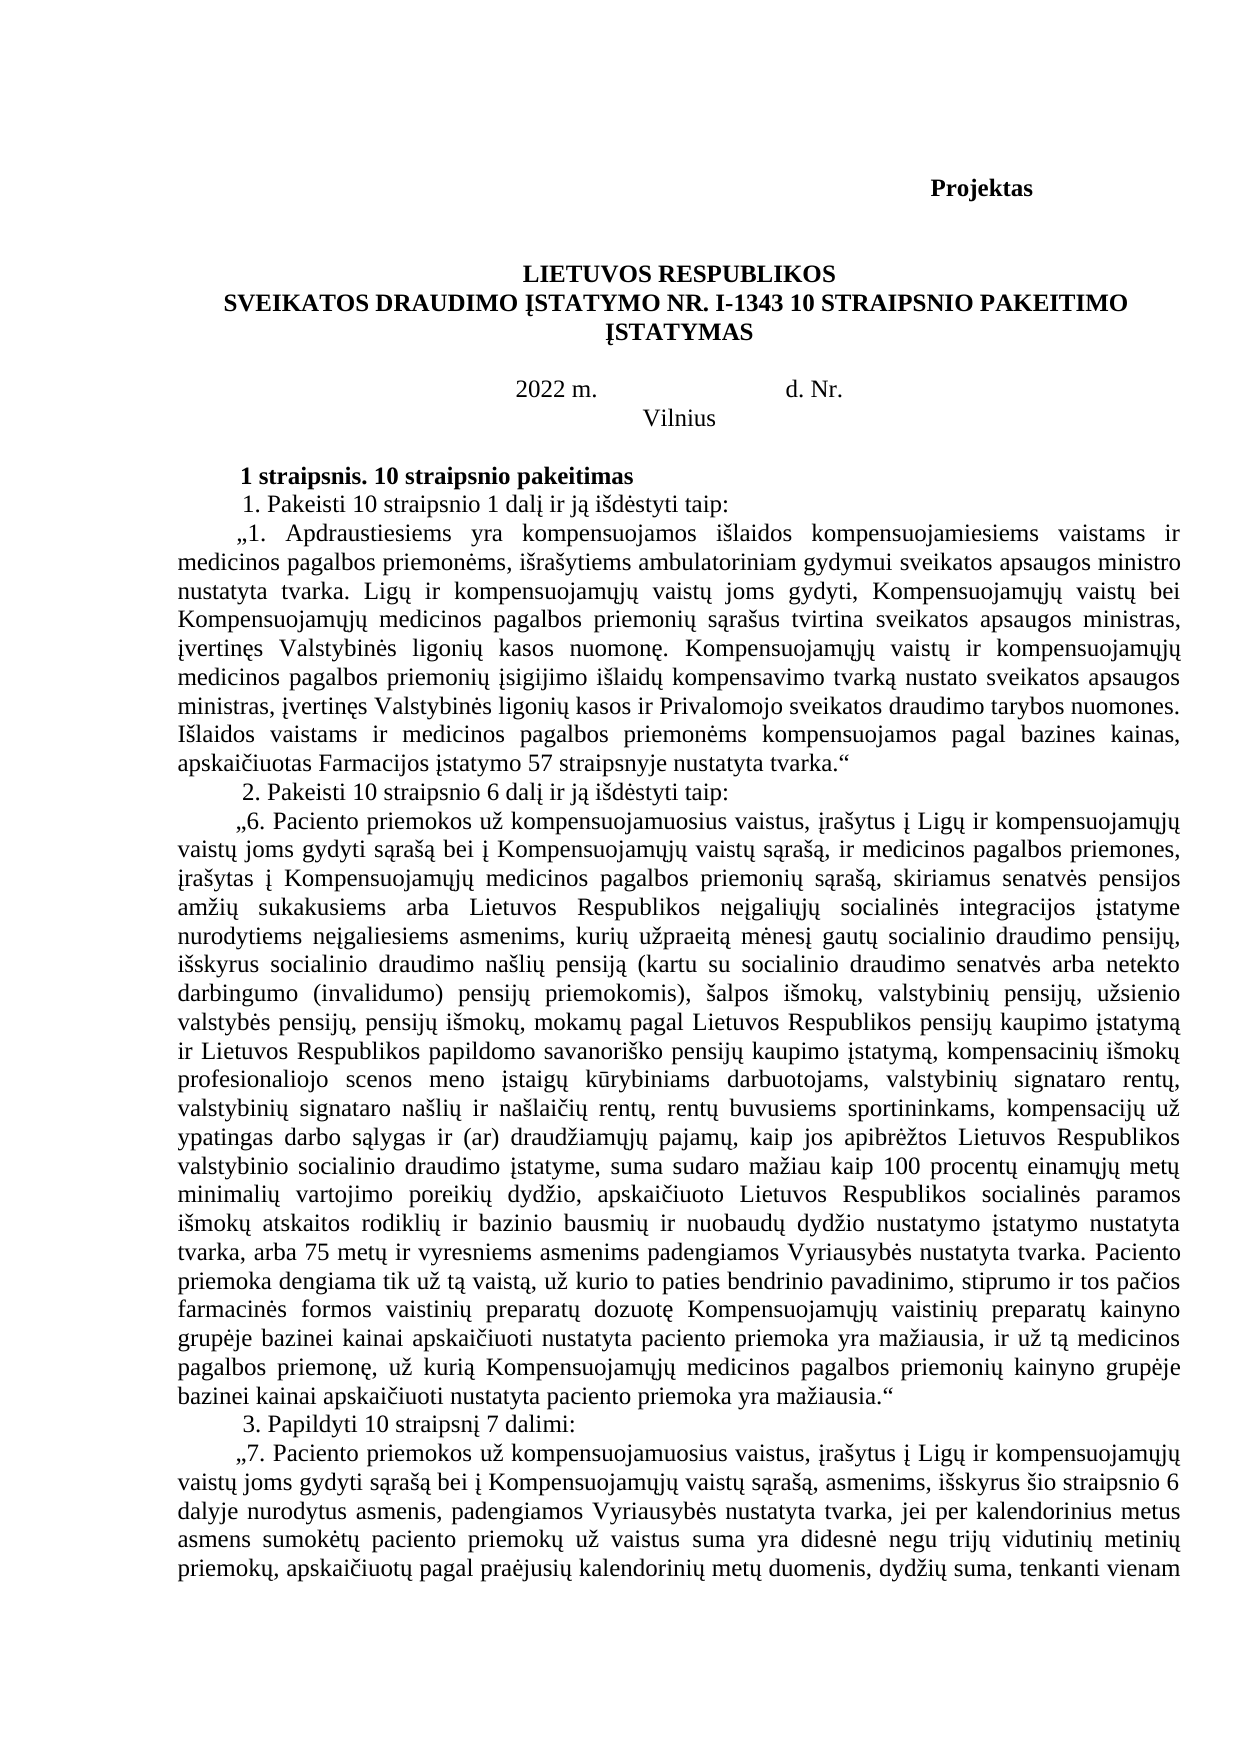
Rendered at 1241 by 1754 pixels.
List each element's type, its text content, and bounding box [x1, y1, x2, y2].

text „1. Apdraustiesiems yra kompensuojamos išlaidos kompensuojamiesiems vaistams ir medicinos pagalbos priemonėms, išrašytiems ambulatoriniam gydymui sveikatos apsaugos ministro nustatyta tvarka. Ligų ir kompensuojamųjų vaistų joms gydyti, Kompensuojamųjų vaistų bei Kompensuojamųjų medicinos pagalbos priemonių sąrašus tvirtina sveikatos apsaugos ministras, įvertinęs Valstybinės ligonių kasos nuomonę. Kompensuojamųjų vaistų ir kompensuojamųjų medicinos pagalbos priemonių įsigijimo išlaidų kompensavimo tvarką nustato sveikatos apsaugos ministras, įvertinęs Valstybinės ligonių kasos ir Privalomojo sveikatos draudimo tarybos nuomones. Išlaidos vaistams ir medicinos pagalbos priemonėms kompensuojamos pagal bazines kainas, apskaičiuotas Farmacijos įstatymo 57 straipsnyje nustatyta tvarka.“ [177, 518, 1181, 777]
text 1. Pakeisti 10 straipsnio 1 dalį ir ją išdėstyti taip: [177, 489, 1181, 518]
text „6. Paciento priemokos už kompensuojamuosius vaistus, įrašytus į Ligų ir kompensuojamųjų vaistų joms gydyti sąrašą bei į Kompensuojamųjų vaistų sąrašą, ir medicinos pagalbos priemones, įrašytas į Kompensuojamųjų medicinos pagalbos priemonių sąrašą, skiriamus senatvės pensijos amžių sukakusiems arba Lietuvos Respublikos neįgaliųjų socialinės integracijos įstatyme nurodytiems neįgaliesiems asmenims, kurių užpraeitą mėnesį gautų socialinio draudimo pensijų, išskyrus socialinio draudimo našlių pensiją (kartu su socialinio draudimo senatvės arba netekto darbingumo (invalidumo) pensijų priemokomis), šalpos išmokų, valstybinių pensijų, užsienio valstybės pensijų, pensijų išmokų, mokamų pagal Lietuvos Respublikos pensijų kaupimo įstatymą ir Lietuvos Respublikos papildomo savanoriško pensijų kaupimo įstatymą, kompensacinių išmokų profesionaliojo scenos meno įstaigų kūrybiniams darbuotojams, valstybinių signataro rentų, valstybinių signataro našlių ir našlaičių rentų, rentų buvusiems sportininkams, kompensacijų už ypatingas darbo sąlygas ir (ar) draudžiamųjų pajamų, kaip jos apibrėžtos Lietuvos Respublikos valstybinio socialinio draudimo įstatyme, suma sudaro mažiau kaip 100 procentų einamųjų metų minimalių vartojimo poreikių dydžio, apskaičiuoto Lietuvos Respublikos socialinės paramos išmokų atskaitos rodiklių ir bazinio bausmių ir nuobaudų dydžio nustatymo įstatymo nustatyta tvarka, arba 75 metų ir vyresniems asmenims padengiamos Vyriausybės nustatyta tvarka. Paciento priemoka dengiama tik už tą vaistą, už kurio to paties bendrinio pavadinimo, stiprumo ir tos pačios farmacinės formos vaistinių preparatų dozuotę Kompensuojamųjų vaistinių preparatų kainyno grupėje bazinei kainai apskaičiuoti nustatyta paciento priemoka yra mažiausia, ir už tą medicinos pagalbos priemonę, už kurią Kompensuojamųjų medicinos pagalbos priemonių kainyno grupėje bazinei kainai apskaičiuoti nustatyta paciento priemoka yra mažiausia.“ [177, 806, 1181, 1409]
text „7. Paciento priemokos už kompensuojamuosius vaistus, įrašytus į Ligų ir kompensuojamųjų vaistų joms gydyti sąrašą bei į Kompensuojamųjų vaistų sąrašą, asmenims, išskyrus šio straipsnio 6 dalyje nurodytus asmenis, padengiamos Vyriausybės nustatyta tvarka, jei per kalendorinius metus asmens sumokėtų paciento priemokų už vaistus suma yra didesnė negu trijų vidutinių metinių priemokų, apskaičiuotų pagal praėjusių kalendorinių metų duomenis, dydžių suma, tenkanti vienam [177, 1438, 1181, 1582]
subtitle Projektas [930, 173, 1181, 202]
subtitle LIETUVOS RESPUBLIKOS [177, 259, 1181, 288]
text 3. Papildyti 10 straipsnį 7 dalimi: [177, 1409, 1181, 1438]
text 2. Pakeisti 10 straipsnio 6 dalį ir ją išdėstyti taip: [177, 777, 1181, 806]
subtitle Vilnius [177, 403, 1181, 432]
text 1 straipsnis. 10 straipsnio pakeitimas [240, 461, 1181, 489]
subtitle 2022 m. d. Nr. [177, 374, 1181, 403]
subtitle SVEIKATOS DRAUDIMO ĮSTATYMO NR. I-1343 10 STRAIPSNIO PAKEITIMO [177, 288, 1181, 317]
subtitle ĮSTATYMAS [177, 317, 1181, 346]
